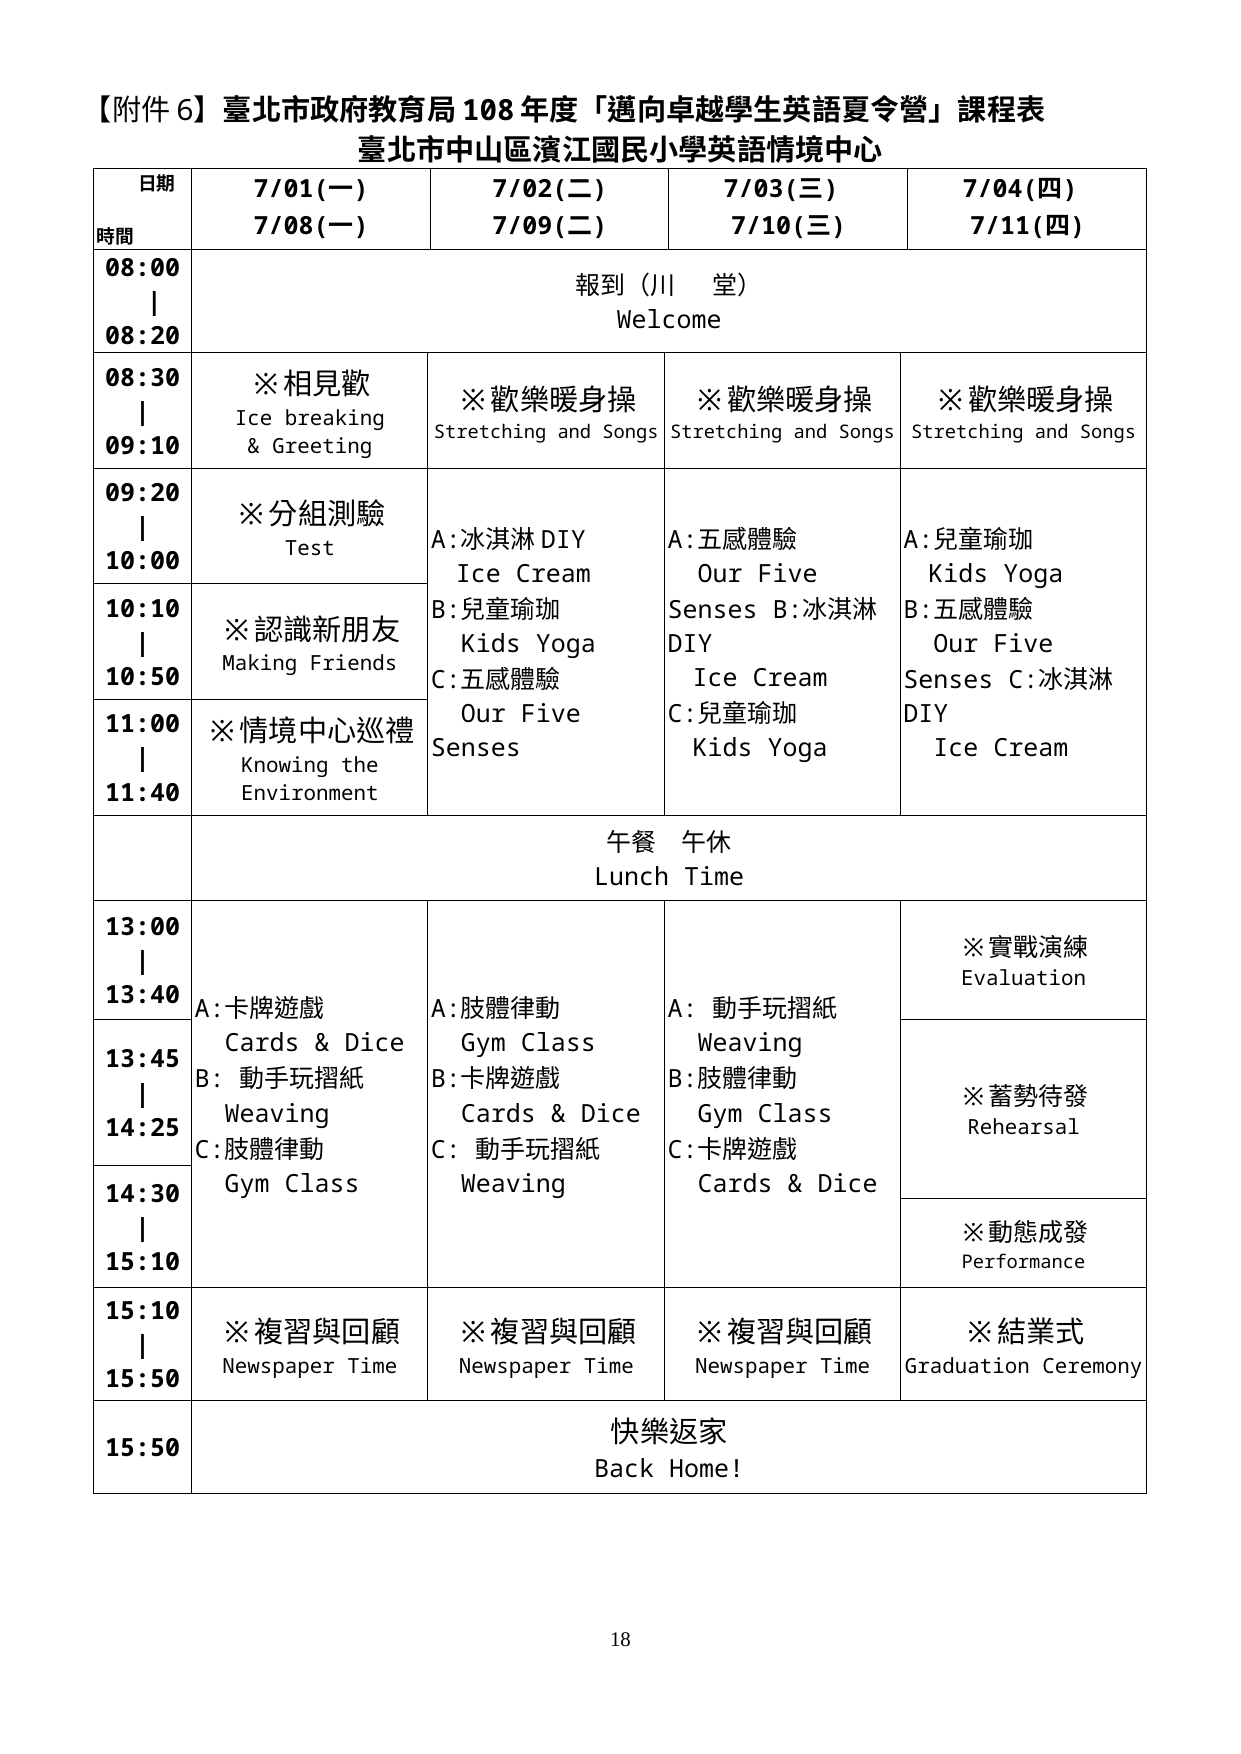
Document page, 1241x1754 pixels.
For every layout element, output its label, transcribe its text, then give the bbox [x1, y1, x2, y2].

table_cell 08:30 | 09:10 [94, 353, 191, 468]
table_cell ※動態成發 Performance [901, 1199, 1146, 1287]
table_cell 13:00 | 13:40 [94, 901, 191, 1018]
table_cell 09:20 | 10:00 [94, 469, 191, 583]
text 【附件6】臺北市政府教育局108年度「邁向卓越學生英語夏令營」課程表 [83, 89, 1157, 128]
table_cell 14:30 | 15:10 [94, 1166, 191, 1287]
table_cell ※複習與回顧 Newspaper Time [428, 1288, 664, 1400]
text 臺北市中山區濱江國民小學英語情境中心 [83, 128, 1157, 168]
table_header 7/03(三) 7/10(三) [669, 169, 907, 249]
table_cell ※複習與回顧 Newspaper Time [665, 1288, 900, 1400]
table_cell 午餐 午休 Lunch Time [192, 816, 1146, 900]
table_cell A:卡牌遊戲 Cards & Dice B: 動手玩摺紙 Weaving C:肢體律動 Gym Class [192, 901, 427, 1287]
table_cell 11:00 | 11:40 [94, 700, 191, 814]
table_cell 快樂返家 Back Home! [192, 1401, 1146, 1492]
table_cell ※實戰演練 Evaluation [901, 901, 1146, 1018]
table_cell ※認識新朋友 Making Friends [192, 584, 427, 699]
table_cell A:五感體驗 Our Five Senses B:冰淇淋DIY Ice Cream C:兒童瑜珈 Kids Yoga [665, 469, 900, 814]
table_cell ※歡樂暖身操 Stretching and Songs [901, 353, 1146, 468]
table_cell ※相見歡 Ice breaking & Greeting [192, 353, 427, 468]
table_cell 15:50 [94, 1401, 191, 1492]
table_cell 報到（川 堂） Welcome [192, 250, 1146, 352]
table_cell ※歡樂暖身操 Stretching and Songs [665, 353, 900, 468]
table_header 7/01(一) 7/08(一) [192, 169, 430, 249]
table_cell ※複習與回顧 Newspaper Time [192, 1288, 427, 1400]
table_cell ※蓄勢待發 Rehearsal [901, 1020, 1146, 1197]
table_cell 08:00 | 08:20 [94, 250, 191, 352]
table_cell A:兒童瑜珈 Kids Yoga B:五感體驗 Our Five Senses C:冰淇淋DIY Ice Cream [901, 469, 1146, 814]
table_header 7/02(二) 7/09(二) [431, 169, 668, 249]
table_cell [94, 816, 191, 900]
table_cell 15:10 | 15:50 [94, 1288, 191, 1400]
table_cell 10:10 | 10:50 [94, 584, 191, 699]
table_cell A: 動手玩摺紙 Weaving B:肢體律動 Gym Class C:卡牌遊戲 Cards & Dice [665, 901, 900, 1287]
table_cell ※分組測驗 Test [192, 469, 427, 583]
table_cell A:肢體律動 Gym Class B:卡牌遊戲 Cards & Dice C: 動手玩摺紙 Weaving [428, 901, 664, 1287]
table_header 7/04(四) 7/11(四) [908, 169, 1146, 249]
table_cell 13:45 | 14:25 [94, 1020, 191, 1165]
table_cell ※情境中心巡禮 Knowing the Environment [192, 700, 427, 814]
table_cell A:冰淇淋DIY Ice Cream B:兒童瑜珈 Kids Yoga C:五感體驗 Our Five Senses [428, 469, 664, 814]
table_cell ※結業式 Graduation Ceremony [901, 1288, 1146, 1400]
table_header 日期 時間 [94, 169, 191, 249]
table_cell ※歡樂暖身操 Stretching and Songs [428, 353, 664, 468]
